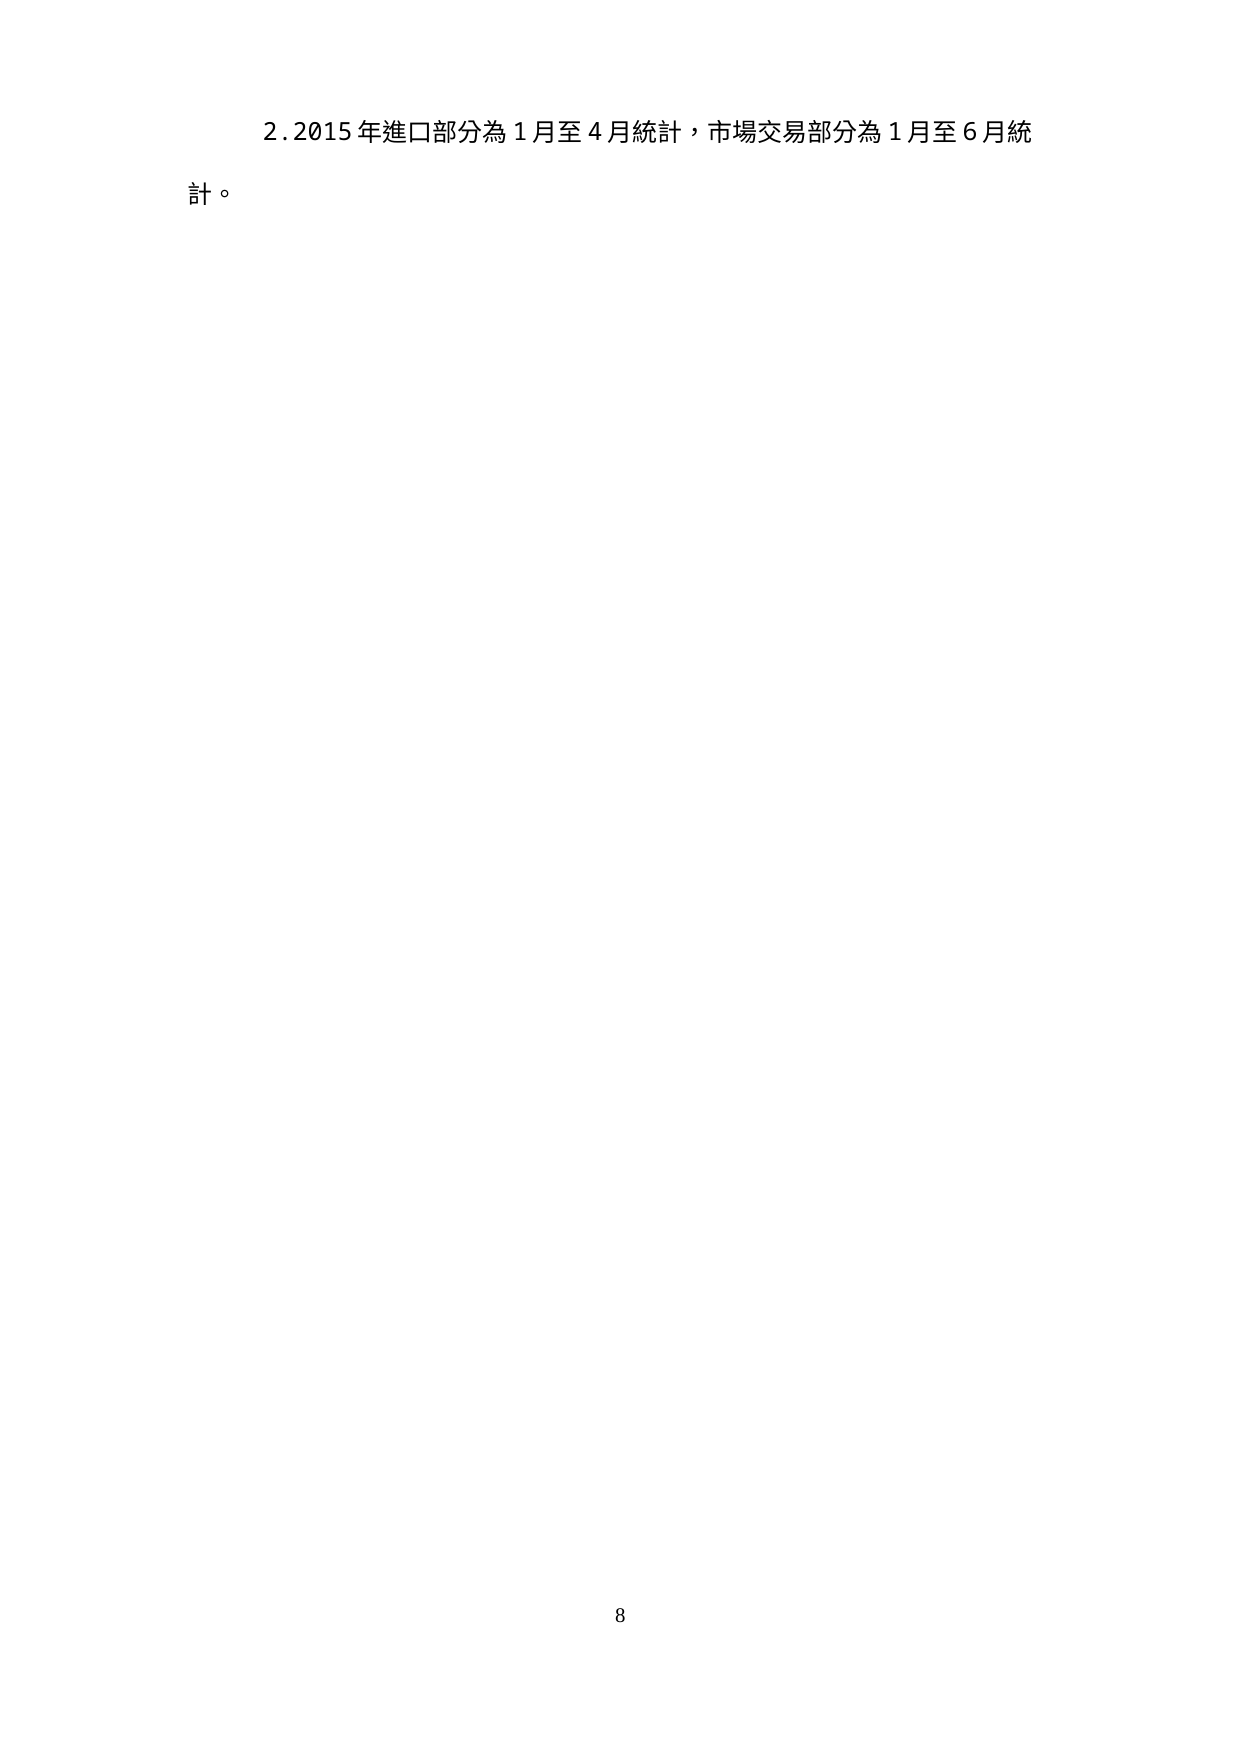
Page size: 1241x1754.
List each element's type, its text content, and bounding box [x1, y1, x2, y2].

text 2.2015年進口部分為1月至4月統計，市場交易部分為1月至6月統計。 [187, 89, 1053, 214]
